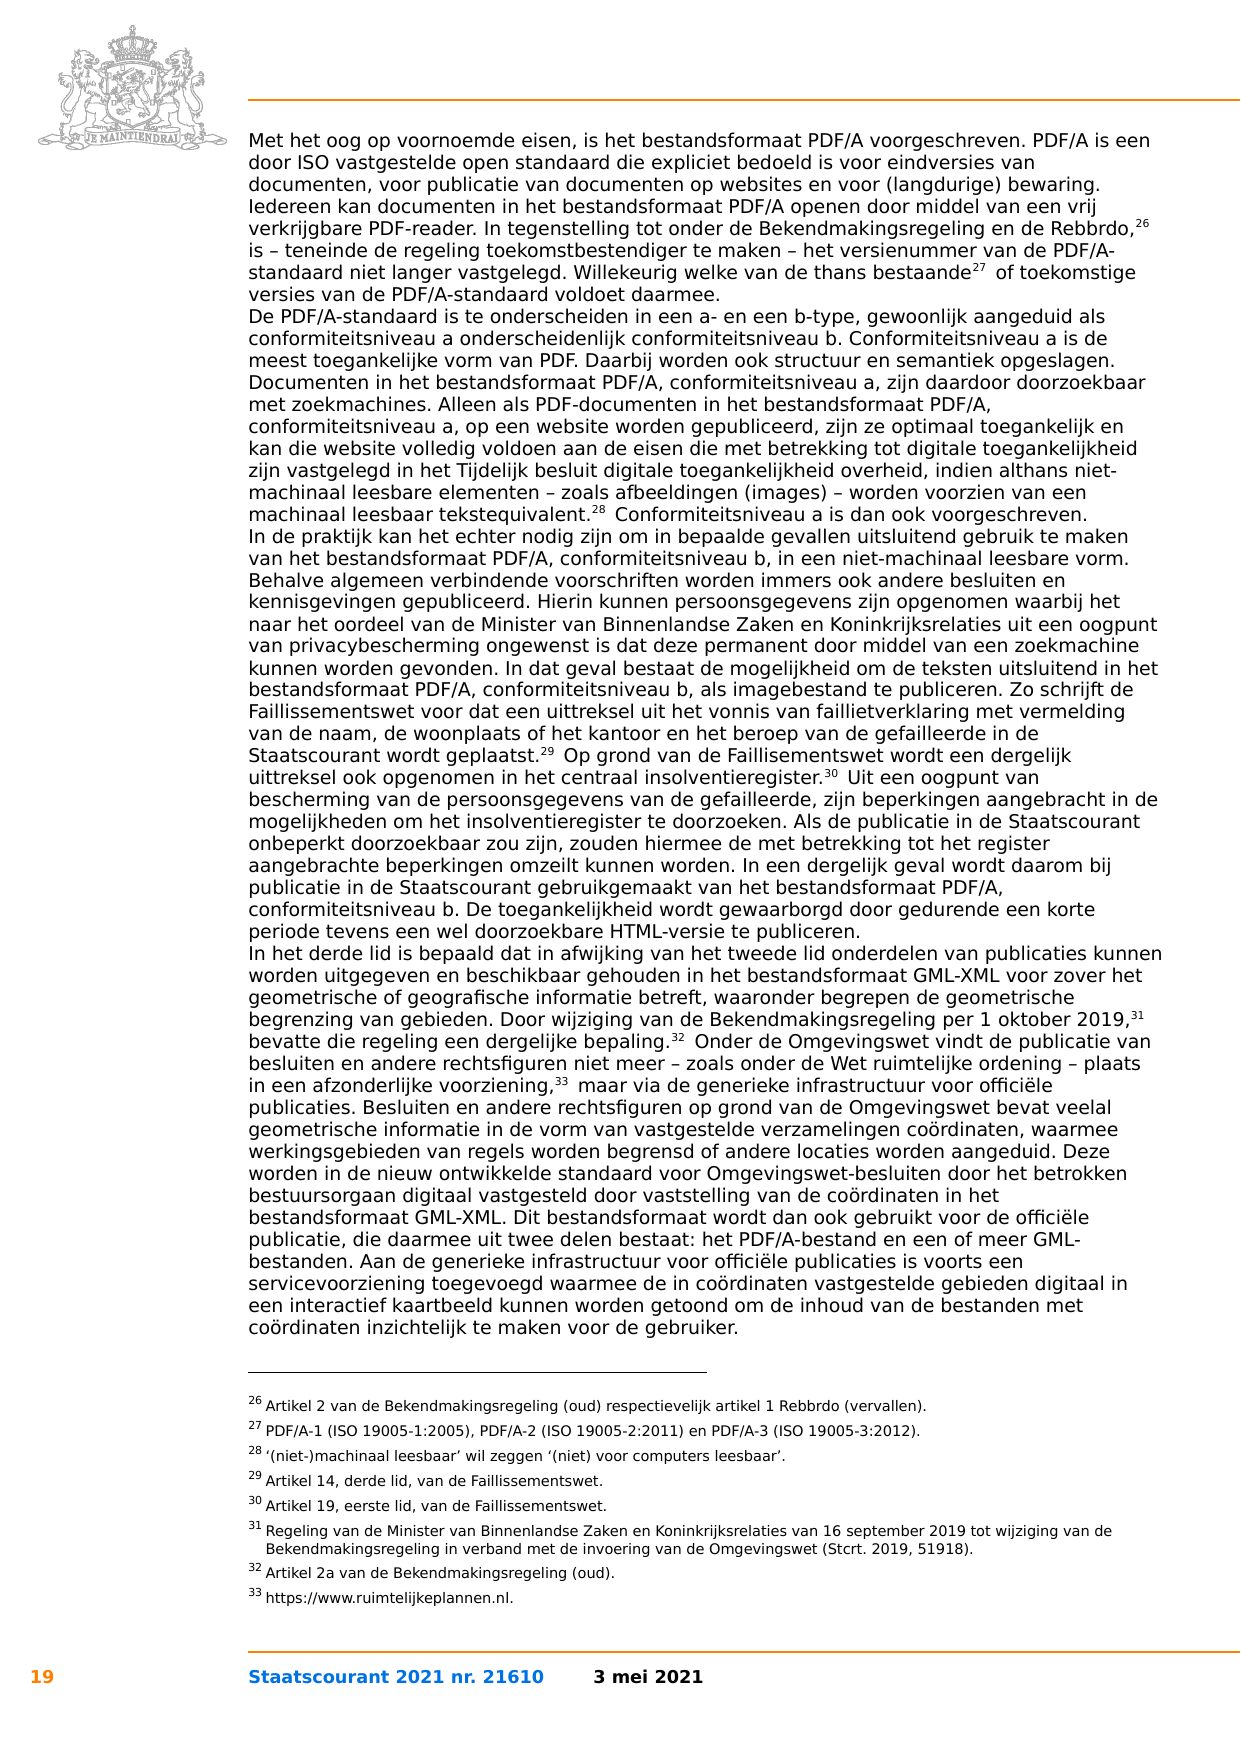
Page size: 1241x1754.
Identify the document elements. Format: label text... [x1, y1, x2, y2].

text Artikel 14, derde lid, van de Faillissementswet. [248, 1469, 1163, 1491]
text PDF/A-1 (ISO 19005-1:2005), PDF/A-2 (ISO 19005-2:2011) en PDF/A-3 (ISO 19005-3:2012). [248, 1419, 1163, 1441]
text ‘(niet-)machinaal leesbaar’ wil zeggen ‘(niet) voor computers leesbaar’. [248, 1444, 1163, 1466]
text Artikel 2 van de Bekendmakingsregeling (oud) respectievelijk artikel 1 Rebbrdo (vervallen). [248, 1394, 1163, 1416]
text Regeling van de Minister van Binnenlandse Zaken en Koninkrijksrelaties van 16 september 2019 tot wijziging van de Bekendmakingsregeling in verband met de invoering van de Omgevingswet (Stcrt. 2019, 51918). [248, 1519, 1163, 1558]
picture [38, 25, 227, 150]
text Artikel 2a van de Bekendmakingsregeling (oud). [248, 1561, 1163, 1583]
text Artikel 19, eerste lid, van de Faillissementswet. [248, 1494, 1163, 1516]
text https://www.ruimtelijkeplannen.nl. [248, 1586, 1163, 1608]
text In de praktijk kan het echter nodig zijn om in bepaalde gevallen uitsluitend gebruik te maken van het bestandsformaat PDF/A, conformiteitsniveau b, in een niet-machinaal leesbare vorm. Behalve algemeen verbindende voorschriften worden immers ook andere besluiten en kennisgevingen gepubliceerd. Hierin kunnen persoonsgegevens zijn opgenomen waarbij het naar het oordeel van de Minister van Binnenlandse Zaken en Koninkrijksrelaties uit een oogpunt van privacybescherming ongewenst is dat deze permanent door middel van een zoekmachine kunnen worden gevonden. In dat geval bestaat de mogelijkheid om de teksten uitsluitend in het bestandsformaat PDF/A, conformiteitsniveau b, als imagebestand te publiceren. Zo schrijft de Faillissementswet voor dat een uittreksel uit het vonnis van faillietverklaring met vermelding van de naam, de woonplaats of het kantoor en het beroep van de gefailleerde in de Staatscourant wordt geplaatst. Op grond van de Faillisementswet wordt een dergelijk uittreksel ook opgenomen in het centraal insolventieregister. Uit een oogpunt van bescherming van de persoonsgegevens van de gefailleerde, zijn beperkingen aangebracht in de mogelijkheden om het insolventieregister te doorzoeken. Als de publicatie in de Staatscourant onbeperkt doorzoekbaar zou zijn, zouden hiermee de met betrekking tot het register aangebrachte beperkingen omzeilt kunnen worden. In een dergelijk geval wordt daarom bij publicatie in de Staatscourant gebruikgemaakt van het bestandsformaat PDF/A, conformiteitsniveau b. De toegankelijkheid wordt gewaarborgd door gedurende een korte periode tevens een wel doorzoekbare HTML-versie te publiceren. [248, 526, 1163, 943]
text In het derde lid is bepaald dat in afwijking van het tweede lid onderdelen van publicaties kunnen worden uitgegeven en beschikbaar gehouden in het bestandsformaat GML-XML voor zover het geometrische of geografische informatie betreft, waaronder begrepen de geometrische begrenzing van gebieden. Door wijziging van de Bekendmakingsregeling per 1 oktober 2019, bevatte die regeling een dergelijke bepaling. Onder de Omgevingswet vindt de publicatie van besluiten en andere rechtsfiguren niet meer – zoals onder de Wet ruimtelijke ordening – plaats in een afzonderlijke voorziening, maar via de generieke infrastructuur voor officiële publicaties. Besluiten en andere rechtsfiguren op grond van de Omgevingswet bevat veelal geometrische informatie in de vorm van vastgestelde verzamelingen coördinaten, waarmee werkingsgebieden van regels worden begrensd of andere locaties worden aangeduid. Deze worden in de nieuw ontwikkelde standaard voor Omgevingswet-besluiten door het betrokken bestuursorgaan digitaal vastgesteld door vaststelling van de coördinaten in het bestandsformaat GML-XML. Dit bestandsformaat wordt dan ook gebruikt voor de officiële publicatie, die daarmee uit twee delen bestaat: het PDF/A-bestand en een of meer GML-bestanden. Aan de generieke infrastructuur voor officiële publicaties is voorts een servicevoorziening toegevoegd waarmee de in coördinaten vastgestelde gebieden digitaal in een interactief kaartbeeld kunnen worden getoond om de inhoud van de bestanden met coördinaten inzichtelijk te maken voor de gebruiker. [248, 943, 1163, 1339]
text De PDF/A-standaard is te onderscheiden in een a- en een b-type, gewoonlijk aangeduid als conformiteitsniveau a onderscheidenlijk conformiteitsniveau b. Conformiteitsniveau a is de meest toegankelijke vorm van PDF. Daarbij worden ook structuur en semantiek opgeslagen. Documenten in het bestandsformaat PDF/A, conformiteitsniveau a, zijn daardoor doorzoekbaar met zoekmachines. Alleen als PDF-documenten in het bestandsformaat PDF/A, conformiteitsniveau a, op een website worden gepubliceerd, zijn ze optimaal toegankelijk en kan die website volledig voldoen aan de eisen die met betrekking tot digitale toegankelijkheid zijn vastgelegd in het Tijdelijk besluit digitale toegankelijkheid overheid, indien althans niet-machinaal leesbare elementen – zoals afbeeldingen (images) – worden voorzien van een machinaal leesbaar tekstequivalent. Conformiteitsniveau a is dan ook voorgeschreven. [248, 306, 1163, 526]
text Met het oog op voornoemde eisen, is het bestandsformaat PDF/A voorgeschreven. PDF/A is een door ISO vastgestelde open standaard die expliciet bedoeld is voor eindversies van documenten, voor publicatie van documenten op websites en voor (langdurige) bewaring. Iedereen kan documenten in het bestandsformaat PDF/A openen door middel van een vrij verkrijgbare PDF-reader. In tegenstelling tot onder de Bekendmakingsregeling en de Rebbrdo, is – teneinde de regeling toekomstbestendiger te maken – het versienummer van de PDF/A-standaard niet langer vastgelegd. Willekeurig welke van de thans bestaande of toekomstige versies van de PDF/A-standaard voldoet daarmee. [248, 130, 1163, 306]
